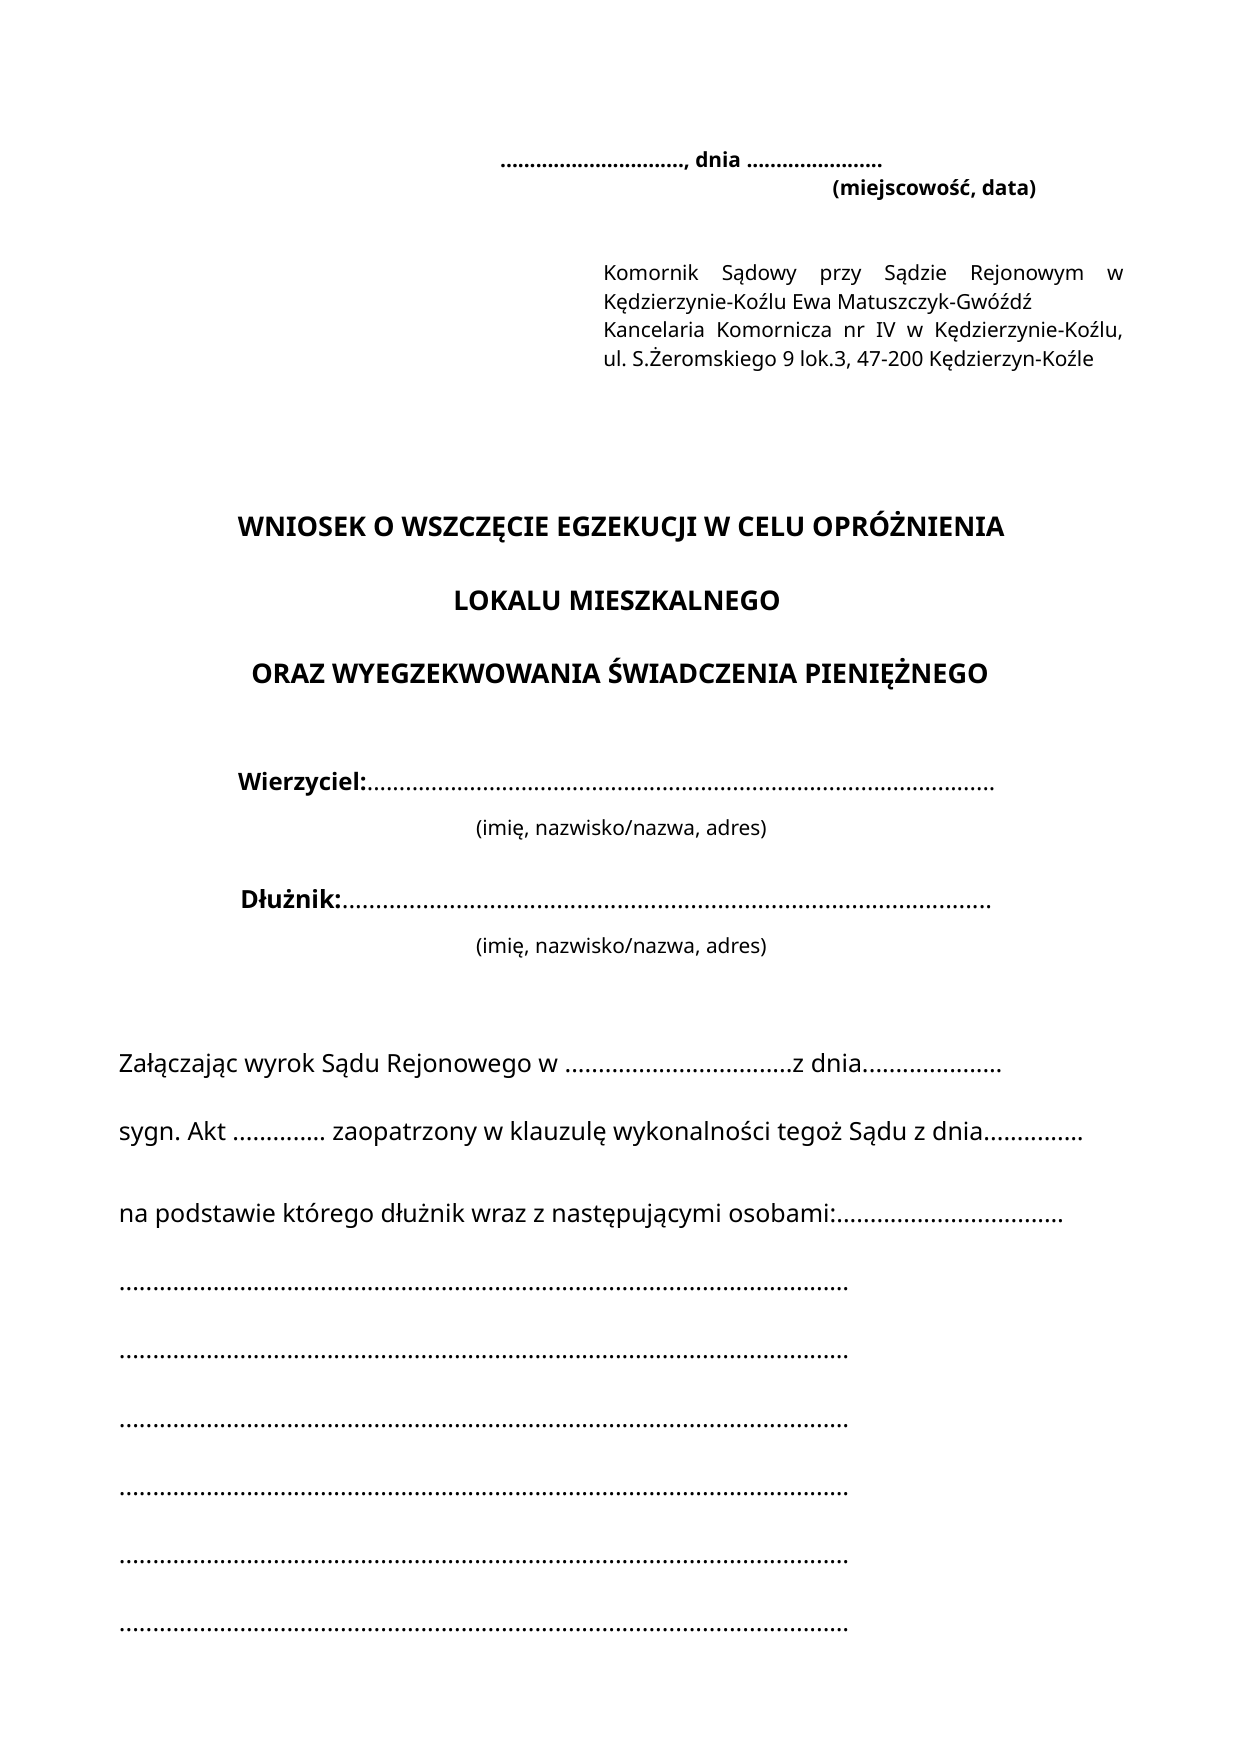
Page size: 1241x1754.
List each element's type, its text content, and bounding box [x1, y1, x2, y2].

text ..........................................................................................................… [119, 1468, 1123, 1502]
text sygn. Akt ...........… zaopatrzony w klauzulę wykonalności tegoż Sądu z dnia............… [119, 1113, 1123, 1147]
text (imię, nazwisko/nazwa, adres) [119, 931, 1123, 959]
text LOKALU MIESZKALNEGO [119, 581, 1115, 618]
text WNIOSEK O WSZCZĘCIE EGZEKUCJI W CELU OPRÓŻNIENIA [119, 507, 1123, 544]
text Kancelaria Komornicza nr IV w Kędzierzynie-Koźlu, ul. S.Żeromskiego 9 lok.3, 47-200 Kędzierzyn-Koźle [603, 315, 1123, 372]
text ..........................................................................................................… [119, 1400, 1123, 1434]
text (miejscowość, data) [119, 173, 1123, 202]
text ORAZ WYEGZEKWOWANIA ŚWIADCZENIA PIENIĘŻNEGO [119, 655, 1121, 692]
text ..........................................................................................................… [119, 1604, 1123, 1639]
text na podstawie którego dłużnik wraz z następującymi osobami:...............................… [119, 1196, 1123, 1230]
text (imię, nazwisko/nazwa, adres) [119, 813, 1123, 842]
text ..........................................................................................................… [119, 1536, 1123, 1571]
text Dłużnik:................................................................................................. [119, 881, 1113, 915]
text ..............................., dnia ....................... [119, 145, 1123, 173]
text ..........................................................................................................… [119, 1264, 1123, 1298]
text Wierzyciel:.................................................................................................. [119, 764, 1115, 797]
text ..........................................................................................................… [119, 1332, 1123, 1366]
text Załączając wyrok Sądu Rejonowego w ..................................z dnia..................… [119, 1045, 1123, 1079]
text Komornik Sądowy przy Sądzie Rejonowym w Kędzierzynie-Koźlu Ewa Matuszczyk-Gwóźdź [603, 230, 1123, 315]
